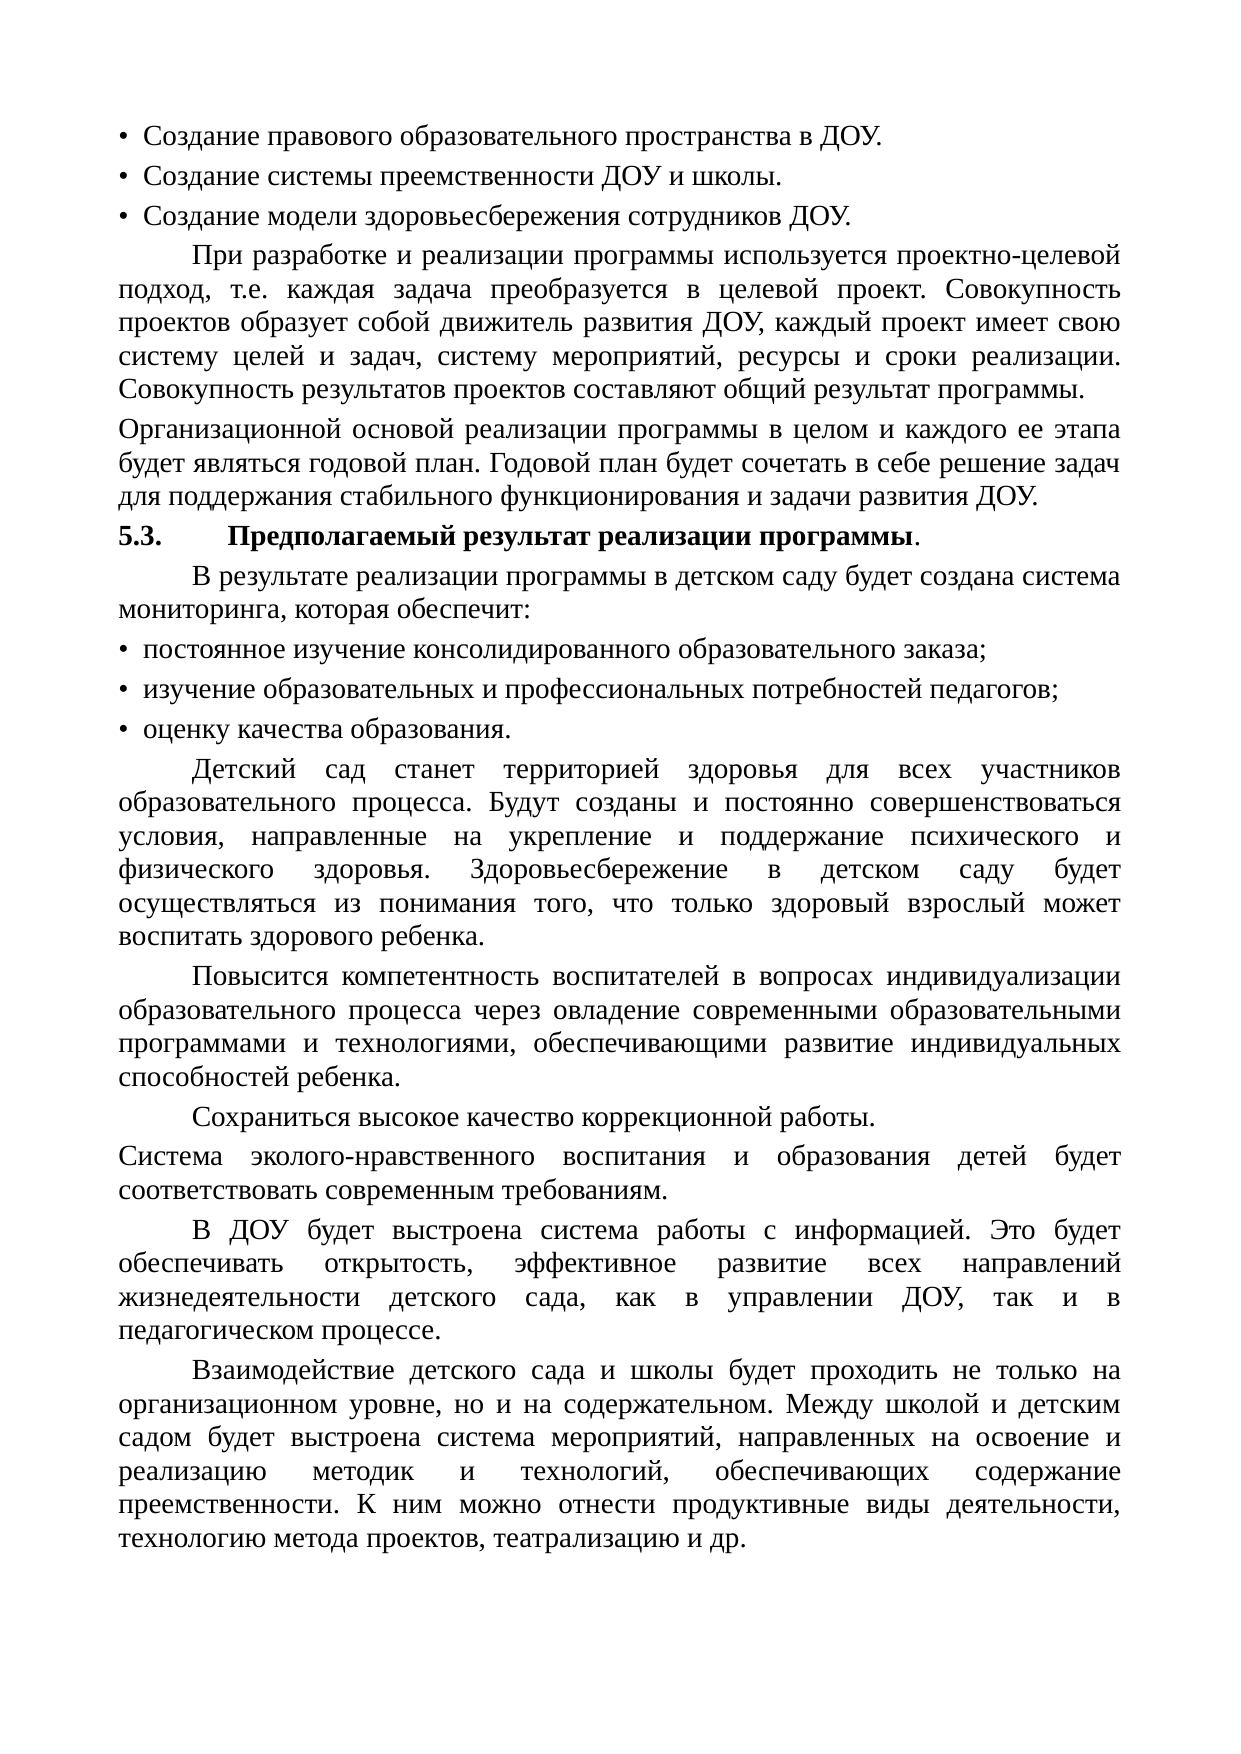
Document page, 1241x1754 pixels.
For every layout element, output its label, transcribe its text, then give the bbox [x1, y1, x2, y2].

text 5.3. Предполагаемый результат реализации программы. [118, 518, 1122, 552]
text В результате реализации программы в детском саду будет создана система мониторинга, которая обеспечит: [118, 558, 1122, 625]
text • оценку качества образования. [118, 711, 1122, 744]
text • Создание правового образовательного пространства в ДОУ. [118, 118, 1122, 152]
text Повысится компетентность воспитателей в вопросах индивидуализации образовательного процесса через овладение современными образовательными программами и технологиями, обеспечивающими развитие индивидуальных способностей ребенка. [118, 958, 1122, 1092]
text Сохраниться высокое качество коррекционной работы. [118, 1099, 1122, 1132]
text В ДОУ будет выстроена система работы с информацией. Это будет обеспечивать открытость, эффективное развитие всех направлений жизнедеятельности детского сада, как в управлении ДОУ, так и в педагогическом процессе. [118, 1212, 1122, 1346]
text • Создание системы преемственности ДОУ и школы. [118, 158, 1122, 191]
text При разработке и реализации программы используется проектно-целевой подход, т.е. каждая задача преобразуется в целевой проект. Совокупность проектов образует собой движитель развития ДОУ, каждый проект имеет свою систему целей и задач, систему мероприятий, ресурсы и сроки реализации. Совокупность результатов проектов составляют общий результат программы. [118, 237, 1122, 405]
text • изучение образовательных и профессиональных потребностей педагогов; [118, 671, 1122, 705]
text • постоянное изучение консолидированного образовательного заказа; [118, 631, 1122, 665]
text • Создание модели здоровьесбережения сотрудников ДОУ. [118, 198, 1122, 231]
text Система эколого-нравственного воспитания и образования детей будет соответствовать современным требованиям. [118, 1138, 1122, 1206]
text Детский сад станет территорией здоровья для всех участников образовательного процесса. Будут созданы и постоянно совершенствоваться условия, направленные на укрепление и поддержание психического и физического здоровья. Здоровьесбережение в детском саду будет осуществляться из понимания того, что только здоровый взрослый может воспитать здорового ребенка. [118, 751, 1122, 952]
text Взаимодействие детского сада и школы будет проходить не только на организационном уровне, но и на содержательном. Между школой и детским садом будет выстроена система мероприятий, направленных на освоение и реализацию методик и технологий, обеспечивающих содержание преемственности. К ним можно отнести продуктивные виды деятельности, технологию метода проектов, театрализацию и др. [118, 1352, 1122, 1553]
text Организационной основой реализации программы в целом и каждого ее этапа будет являться годовой план. Годовой план будет сочетать в себе решение задач для поддержания стабильного функционирования и задачи развития ДОУ. [118, 411, 1122, 512]
